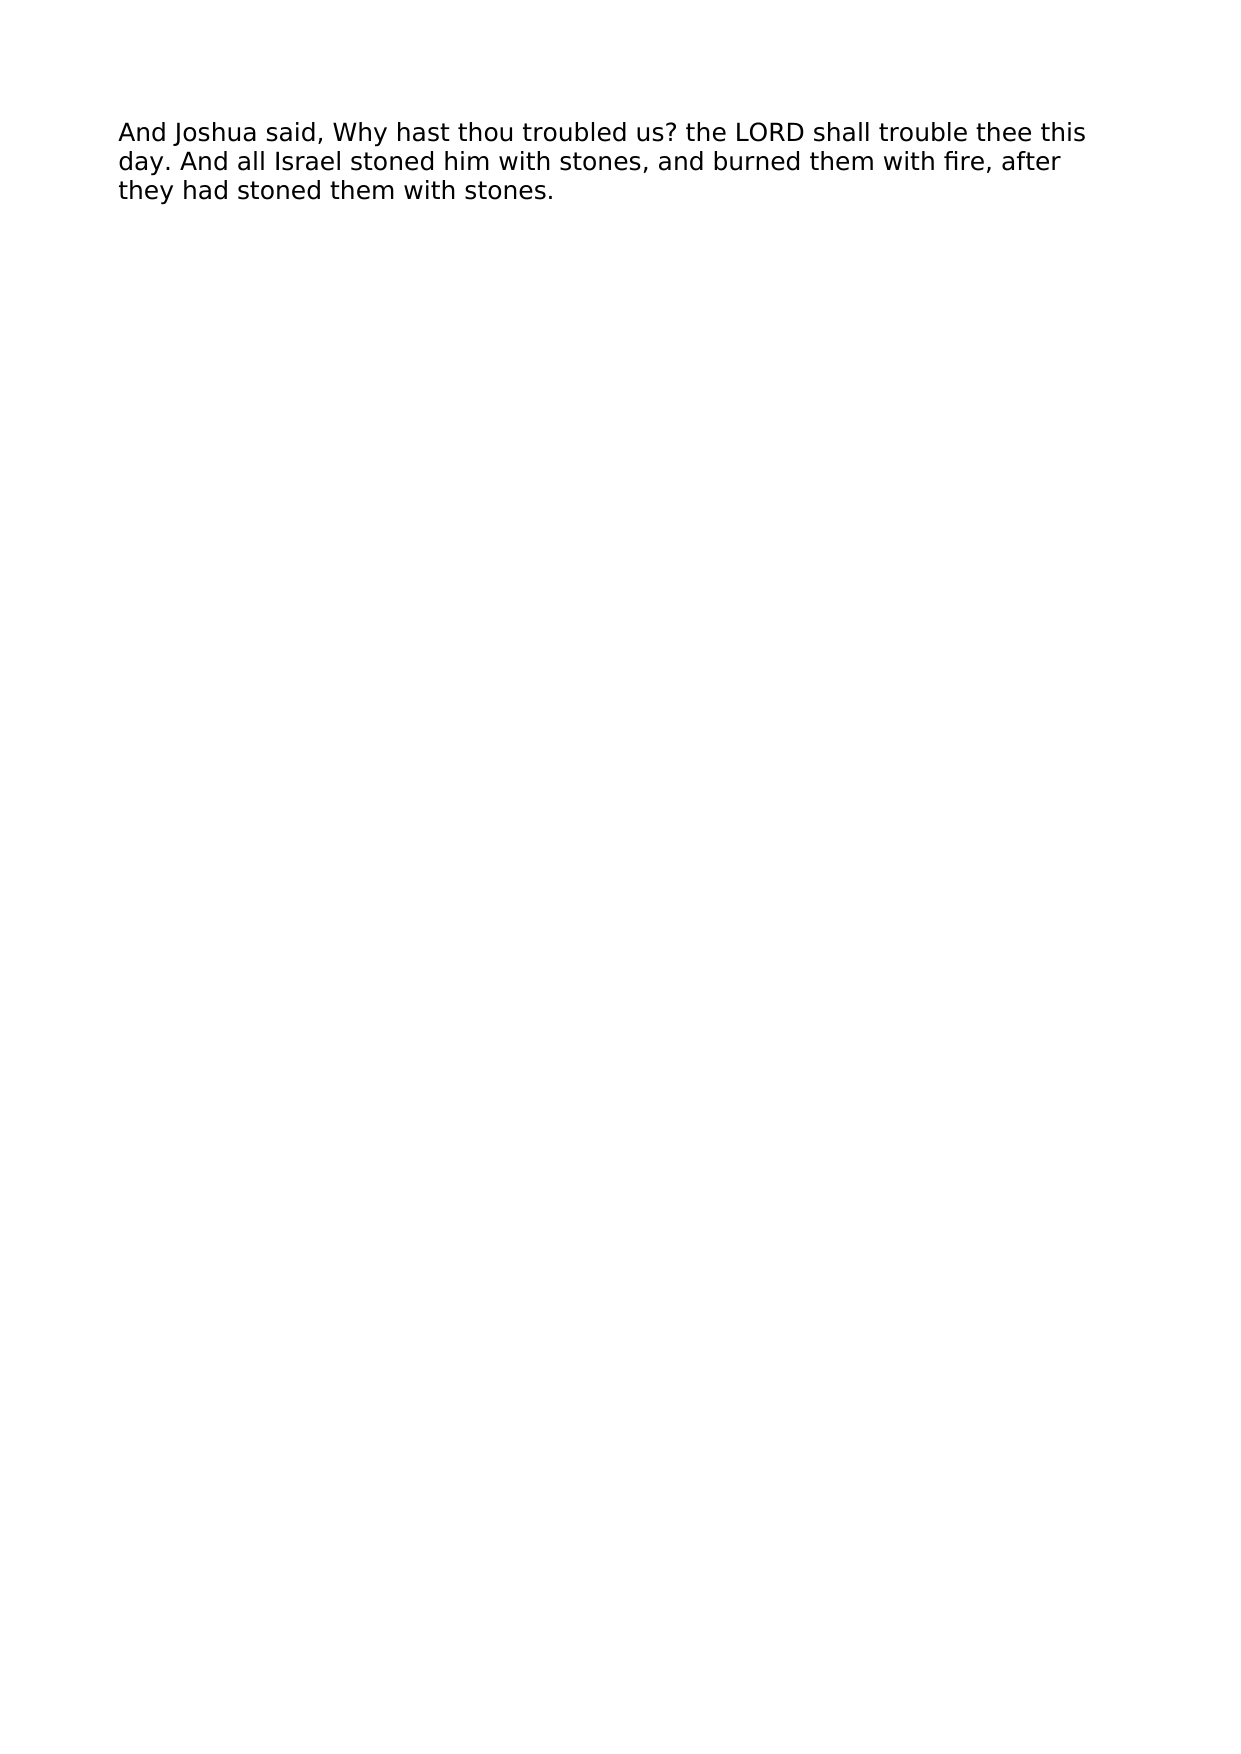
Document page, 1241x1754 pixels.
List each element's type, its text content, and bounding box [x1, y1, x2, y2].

text And Joshua said, Why hast thou troubled us? the LORD shall trouble thee this day. And all Israel stoned him with stones, and burned them with fire, after they had stoned them with stones. [118, 118, 1122, 206]
